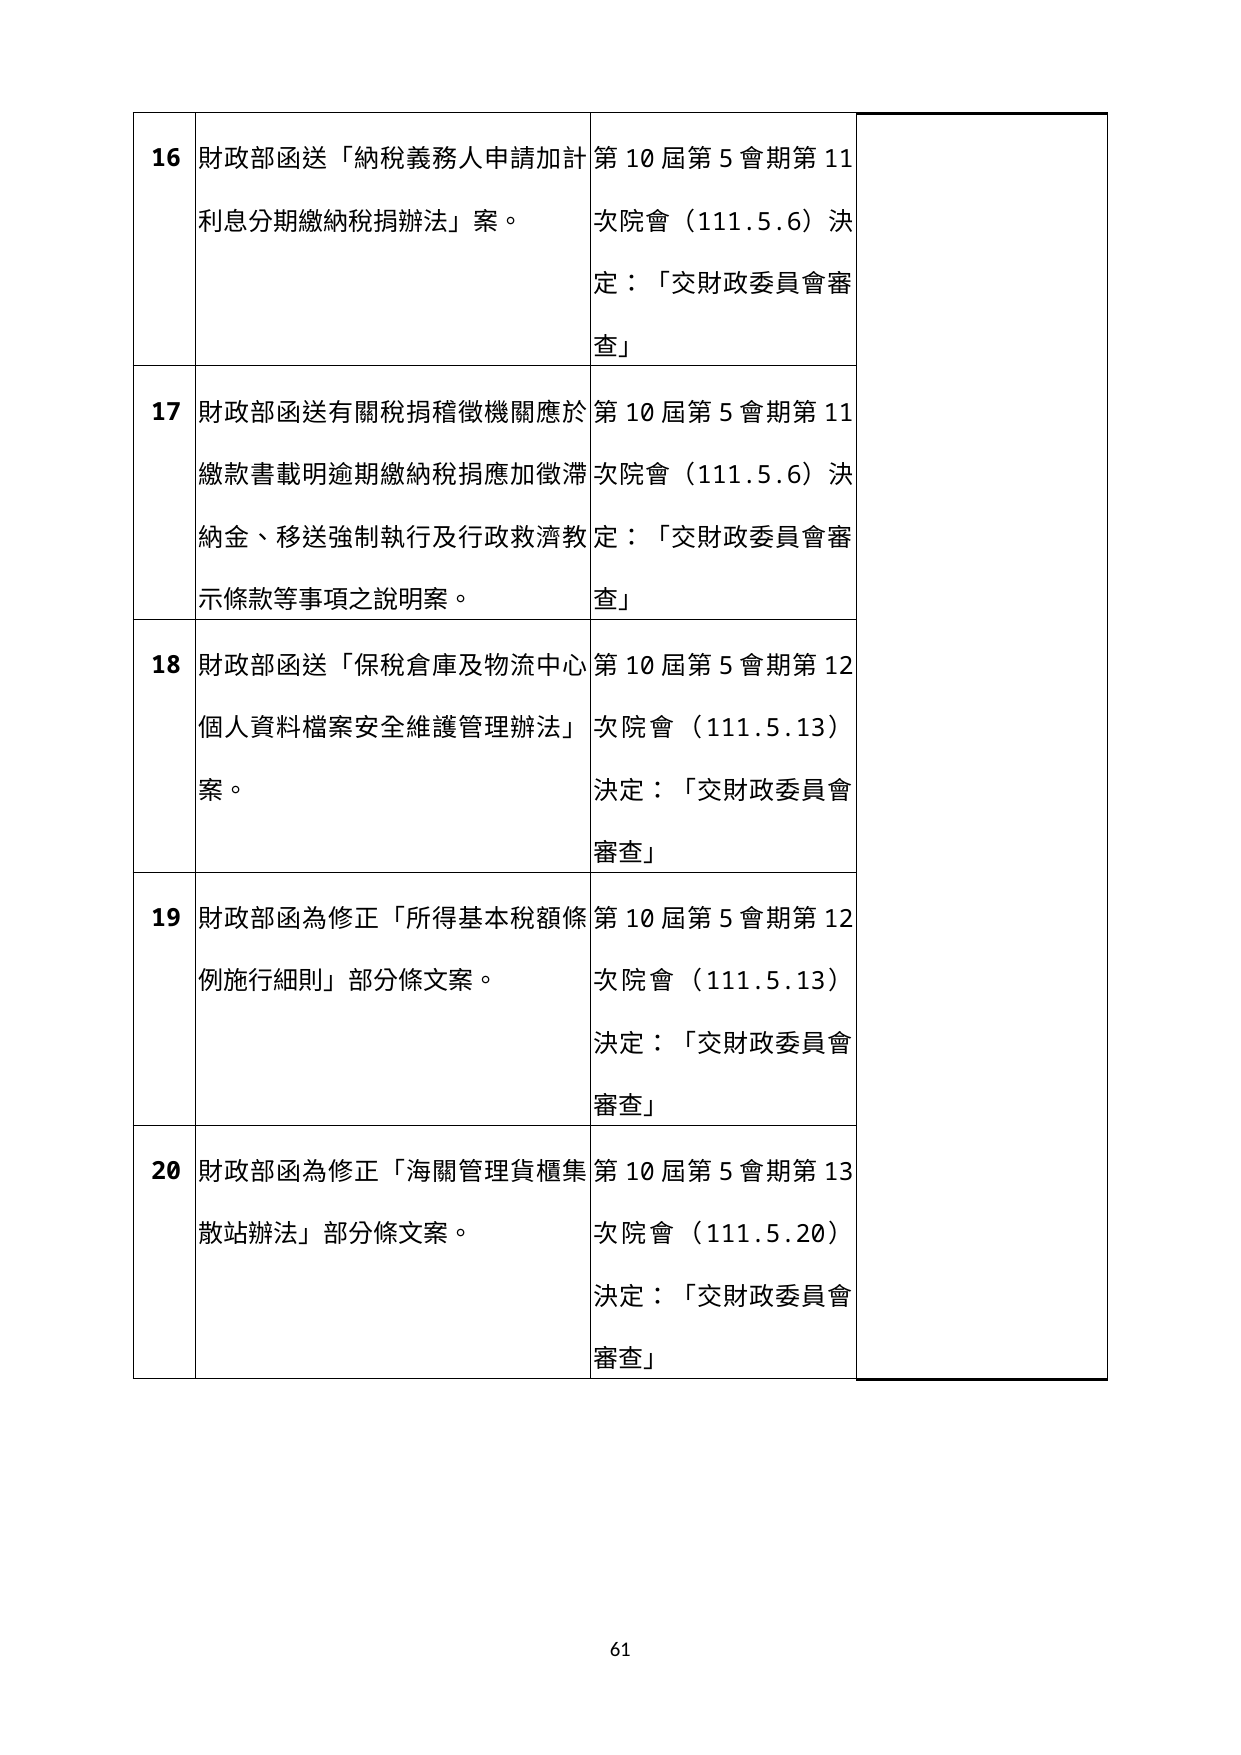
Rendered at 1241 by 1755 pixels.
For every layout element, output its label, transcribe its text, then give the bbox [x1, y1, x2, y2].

table_cell 18 [134, 620, 195, 872]
table_cell 16 [134, 113, 195, 365]
table_cell 財政部函為修正「海關管理貨櫃集散站辦法」部分條文案。 [196, 1126, 590, 1378]
table_cell 第10屆第5會期第11次院會（111.5.6）決定：「交財政委員會審查」 [591, 113, 856, 365]
table_cell 19 [134, 873, 195, 1125]
table_cell 財政部函送「納稅義務人申請加計利息分期繳納稅捐辦法」案。 [196, 113, 590, 365]
table_cell 財政部函為修正「所得基本稅額條例施行細則」部分條文案。 [196, 873, 590, 1125]
table_cell 17 [134, 366, 195, 618]
table_cell 第10屆第5會期第13次院會（111.5.20）決定：「交財政委員會審查」 [591, 1126, 856, 1378]
table_cell 財政部函送「保稅倉庫及物流中心個人資料檔案安全維護管理辦法」案。 [196, 620, 590, 872]
table_cell 財政部函送有關稅捐稽徵機關應於繳款書載明逾期繳納稅捐應加徵滯納金、移送強制執行及行政救濟教示條款等事項之說明案。 [196, 366, 590, 618]
table_cell 第10屆第5會期第11次院會（111.5.6）決定：「交財政委員會審查」 [591, 366, 856, 618]
table_cell 第10屆第5會期第12次院會（111.5.13）決定：「交財政委員會審查」 [591, 620, 856, 872]
table_cell 20 [134, 1126, 195, 1378]
table_cell 第10屆第5會期第12次院會（111.5.13）決定：「交財政委員會審查」 [591, 873, 856, 1125]
table_cell [857, 115, 1107, 1378]
